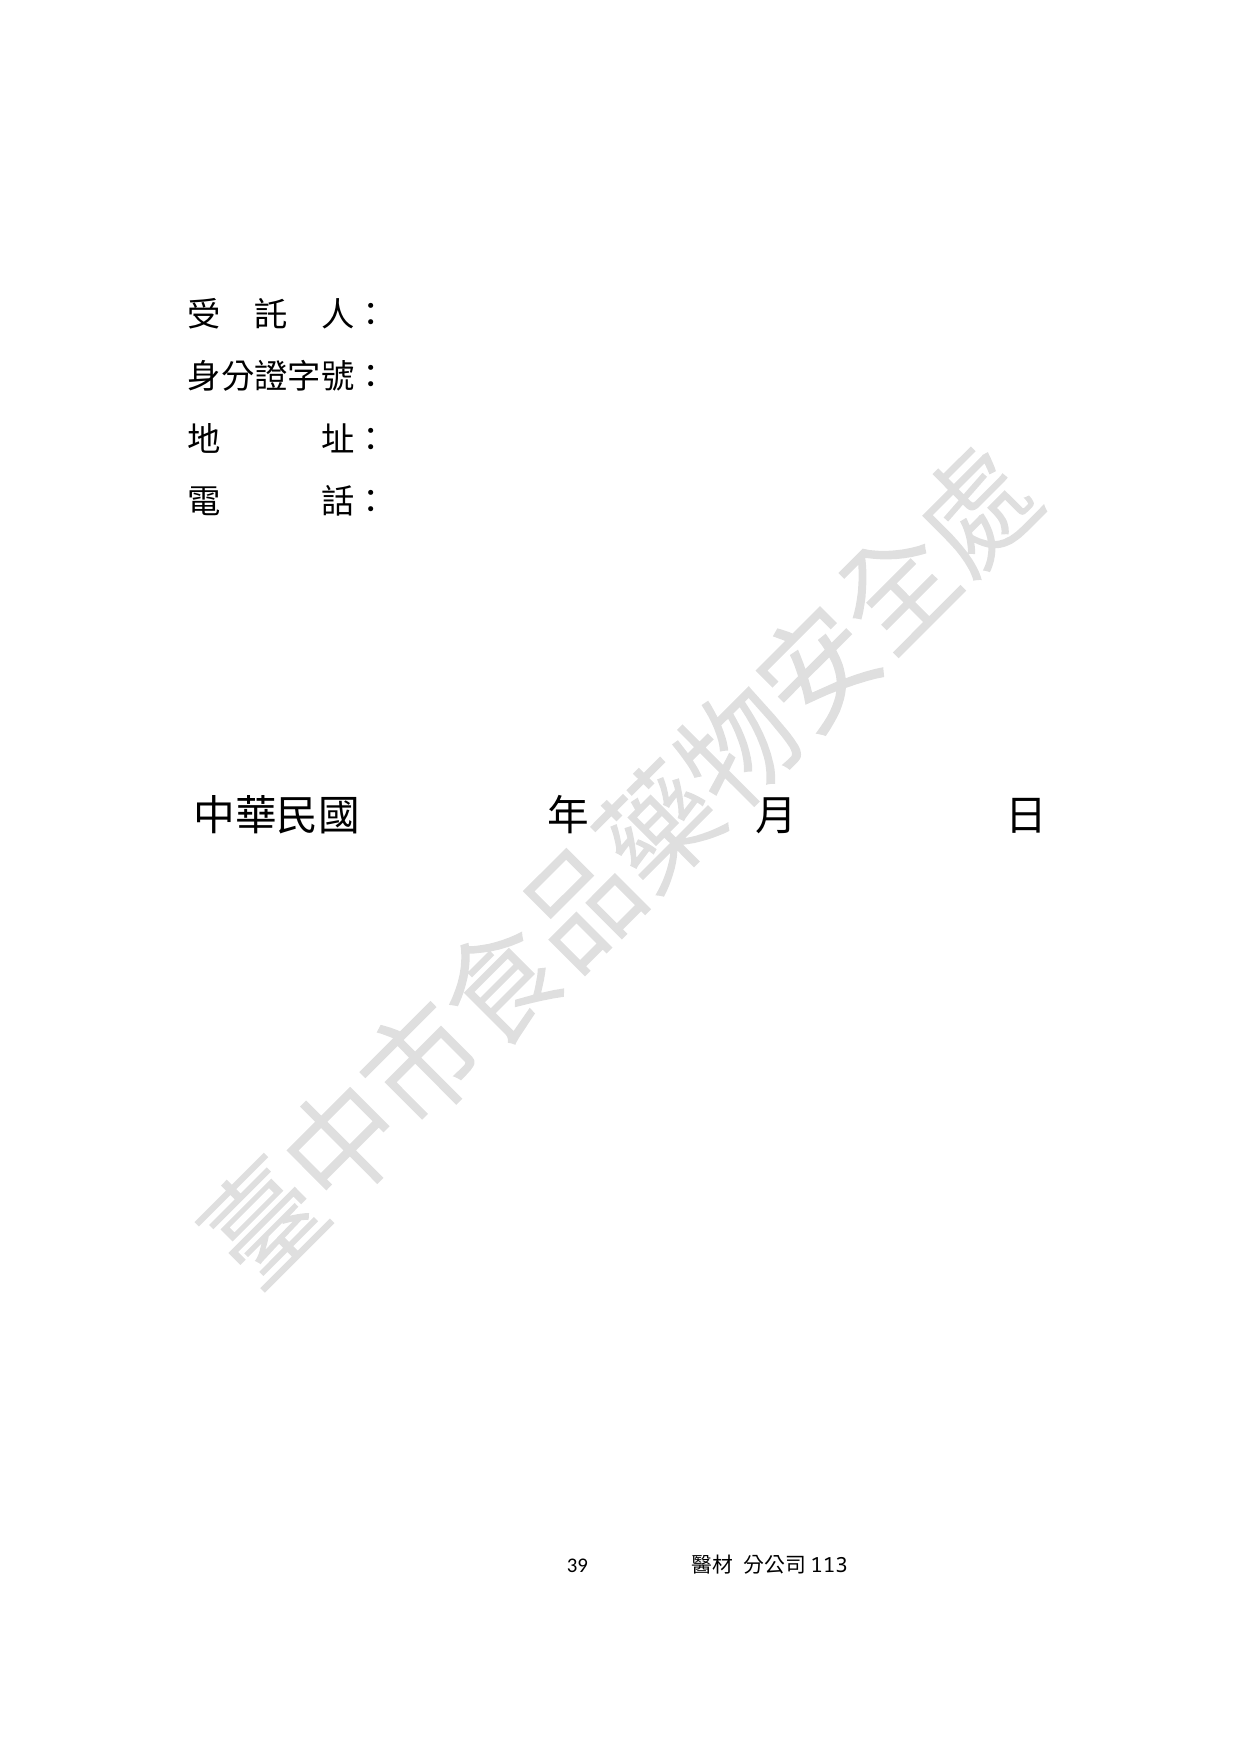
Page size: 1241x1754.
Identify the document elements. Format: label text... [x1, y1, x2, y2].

text 地 址： [187, 395, 1053, 458]
text 受 託 人： [187, 270, 1053, 333]
text [949, 458, 978, 483]
text 中華民國 年 月 日 [187, 770, 1053, 833]
text 電 話： [187, 458, 958, 520]
text [951, 458, 1053, 520]
text 身分證字號： [187, 333, 1053, 395]
